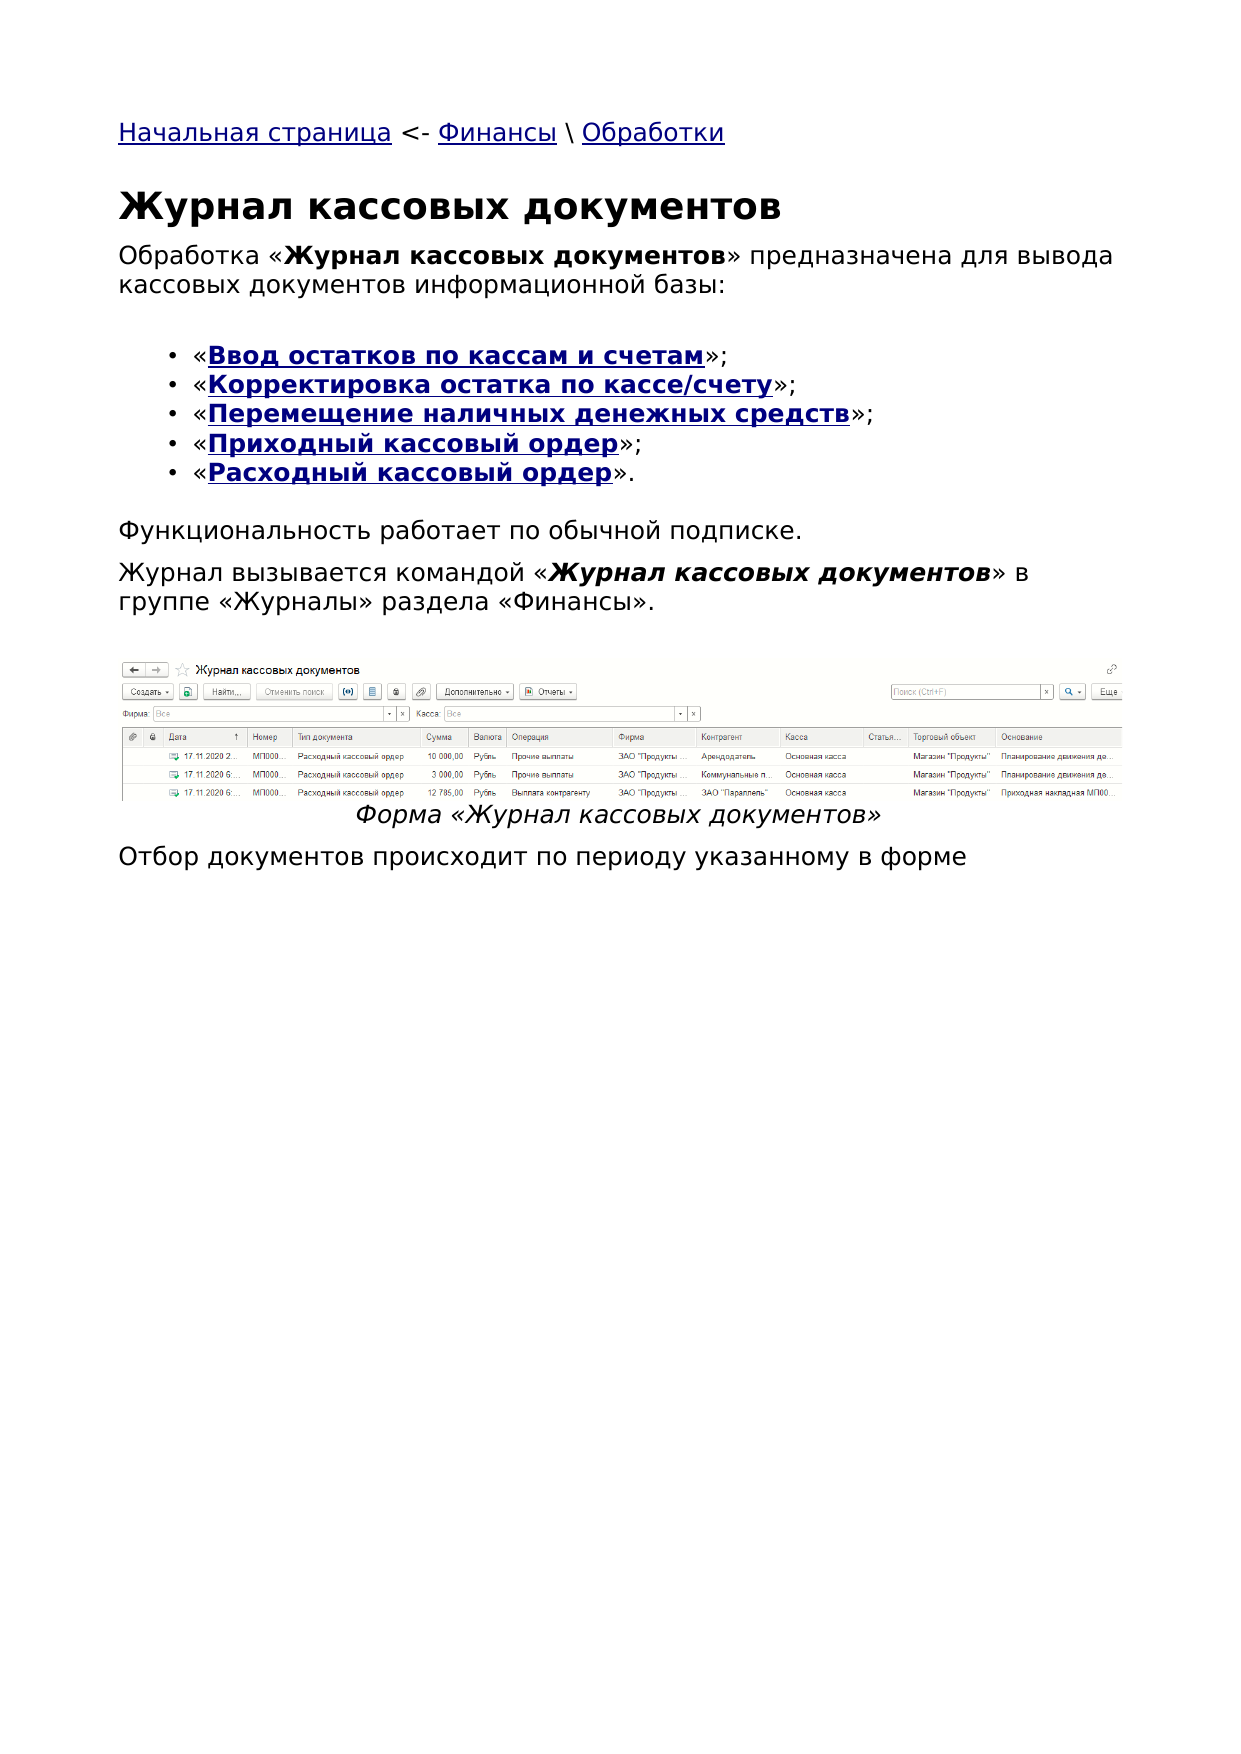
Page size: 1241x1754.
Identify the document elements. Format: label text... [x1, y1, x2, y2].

text Обработка «Журнал кассовых документов» предназначена для вывода кассовых документов информационной базы: [118, 241, 1122, 299]
text Журнал вызывается командой «Журнал кассовых документов» в группе «Журналы» раздела «Финансы». [118, 558, 1122, 658]
text Функциональность работает по обычной подписке. [118, 517, 1122, 546]
text Отбор документов происходит по периоду указанному в форме [118, 842, 1122, 872]
list «Корректировка остатка по кассе/счету»; [177, 370, 1122, 399]
list «Ввод остатков по кассам и счетам»; [177, 341, 1122, 370]
subtitle Журнал кассовых документов [118, 185, 1122, 228]
text Форма «Журнал кассовых документов» [118, 801, 1122, 830]
picture [118, 658, 1123, 801]
list «Расходный кассовый ордер». [177, 458, 1122, 487]
list «Перемещение наличных денежных средств»; [177, 399, 1122, 429]
list «Приходный кассовый ордер»; [177, 429, 1122, 458]
text Начальная страница <- Финансы \ Обработки [118, 118, 1122, 147]
